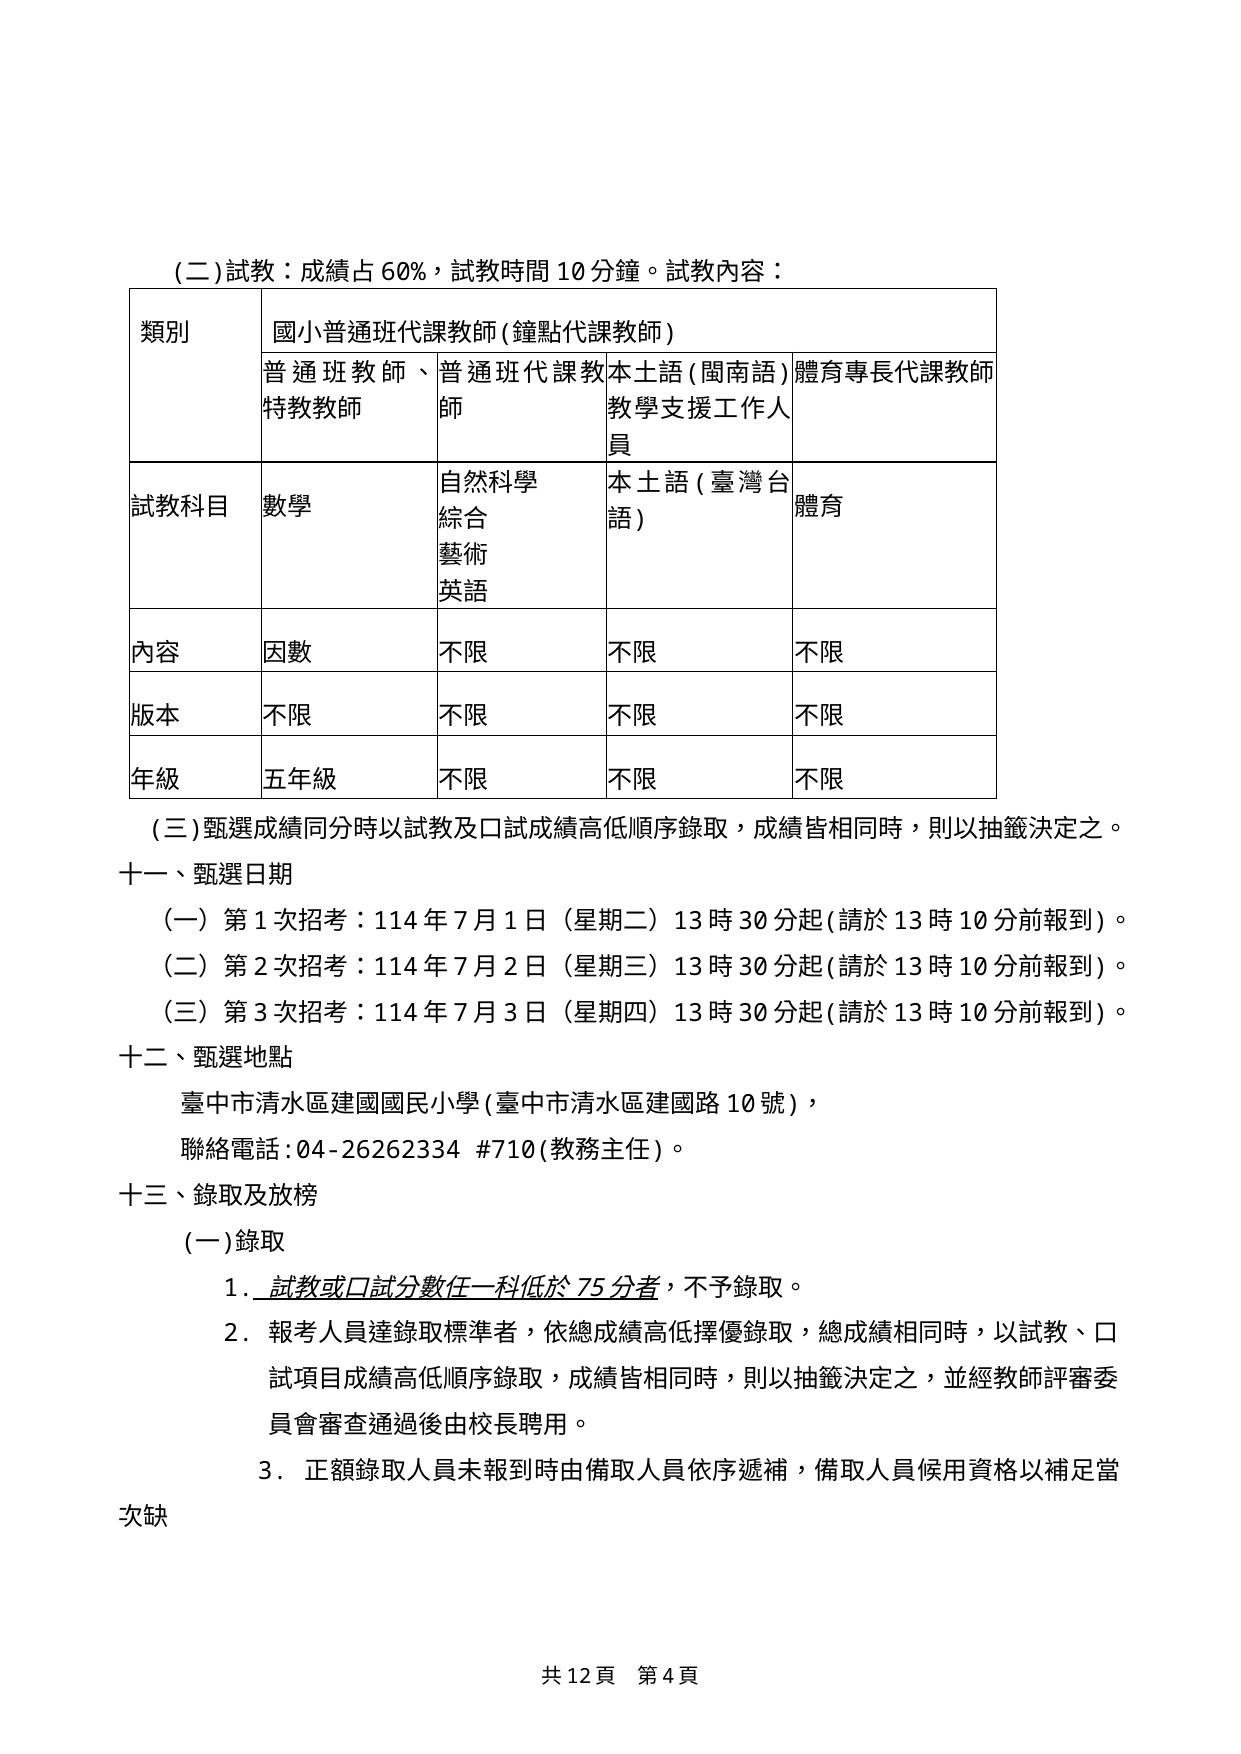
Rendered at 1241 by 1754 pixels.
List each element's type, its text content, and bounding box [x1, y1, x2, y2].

table_cell 自然科學 綜合 藝術 英語 [438, 463, 606, 607]
table_cell 不限 [607, 672, 792, 734]
table_cell 不限 [438, 609, 606, 671]
text 十一、甄選日期 [118, 845, 1122, 891]
table_cell 本土語(閩南語)教學支援工作人員 [607, 353, 792, 461]
text (三)甄選成績同分時以試教及口試成績高低順序錄取，成績皆相同時，則以抽籤決定之。 [118, 799, 1122, 845]
text 試項目成績高低順序錄取，成績皆相同時，則以抽籤決定之，並經教師評審委 [223, 1349, 1122, 1395]
text （三）第3次招考：114年7月3日（星期四）13時30分起(請於13時10分前報到)。 [148, 982, 1122, 1028]
table_cell 普通班代課教師 [438, 353, 606, 461]
text 3. 正額錄取人員未報到時由備取人員依序遞補，備取人員候用資格以補足當次缺 [118, 1441, 1122, 1532]
text 2. 報考人員達錄取標準者，依總成績高低擇優錄取，總成績相同時，以試教、口 [223, 1303, 1122, 1349]
text 聯絡電話:04-26262334 #710(教務主任)。 [181, 1120, 1122, 1166]
text 臺中市清水區建國國民小學(臺中市清水區建國路10號)， [181, 1074, 1122, 1120]
table_cell 不限 [793, 736, 996, 798]
table_cell 年級 [130, 736, 261, 798]
table_cell 普通班教師、特教教師 [262, 353, 437, 461]
table_header 國小普通班代課教師(鐘點代課教師) [262, 289, 996, 352]
table_cell 本土語(臺灣台語) [607, 463, 792, 607]
table_cell 體育專長代課教師 [793, 353, 996, 461]
table_header 類別 [130, 289, 261, 461]
table_cell 不限 [438, 672, 606, 734]
text (一)錄取 [181, 1212, 1122, 1257]
text （一）第1次招考：114年7月1日（星期二）13時30分起(請於13時10分前報到)。 [148, 891, 1122, 937]
table_cell 不限 [793, 609, 996, 671]
table_cell 數學 [262, 463, 437, 607]
table_cell 不限 [607, 736, 792, 798]
text 1. 試教或口試分數任一科低於75分者，不予錄取。 [223, 1257, 1122, 1303]
text 員會審查通過後由校長聘用。 [223, 1395, 1122, 1441]
table_cell 體育 [793, 463, 996, 607]
table_cell 不限 [793, 672, 996, 734]
text 十三、錄取及放榜 [118, 1166, 1122, 1212]
table_cell 試教科目 [130, 463, 261, 607]
table_cell 不限 [262, 672, 437, 734]
table_cell 因數 [262, 609, 437, 671]
text 十二、甄選地點 [118, 1028, 1122, 1074]
text （二）第2次招考：114年7月2日（星期三）13時30分起(請於13時10分前報到)。 [148, 937, 1122, 982]
table_cell 版本 [130, 672, 261, 734]
table_cell 不限 [607, 609, 792, 671]
table_cell 不限 [438, 736, 606, 798]
table_cell 五年級 [262, 736, 437, 798]
table_cell 內容 [130, 609, 261, 671]
text (二)試教：成績占60%，試教時間10分鐘。試教內容： [156, 242, 1122, 288]
